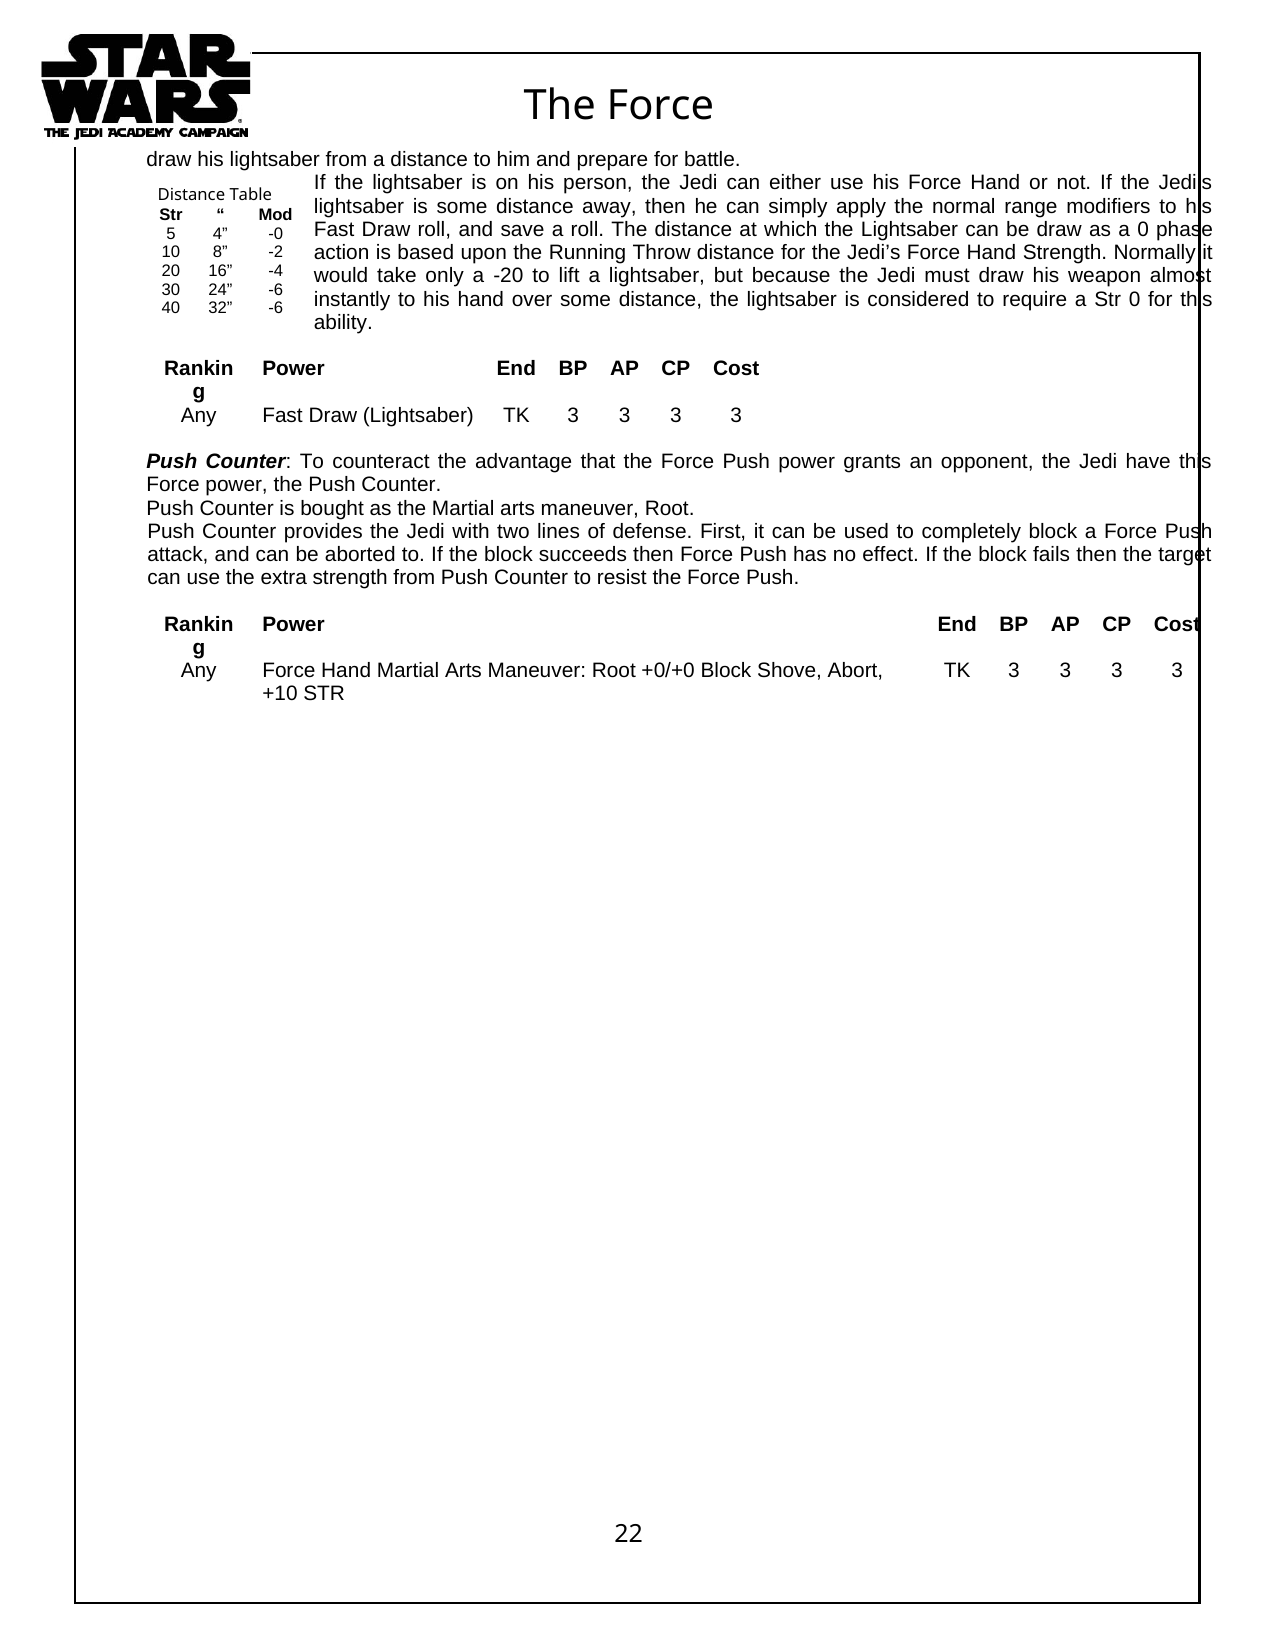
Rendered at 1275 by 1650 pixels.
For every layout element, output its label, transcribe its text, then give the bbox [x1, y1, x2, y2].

table_cell 5 [146, 224, 195, 243]
table_header Cost [1142, 612, 1198, 659]
table_cell [1201, 659, 1211, 705]
table_cell Mod [245, 206, 306, 224]
table_cell Push Counter: To counteract the advantage that the Force Push power grants an opponent, the Jedi have this Force power, the Push Counter. Push Counter is bought as the Martial arts maneuver, Root. Push Counter provides the Jedi with two lines of defense. First, it can be used to completely block a Force Push attack, and can be aborted to. If the block succeeds then Force Push has no effect. If the block fails then the target can use the extra strength from Push Counter to resist the Force Push. [135, 426, 1198, 705]
table_cell 24” [195, 280, 245, 299]
table_cell 3 [547, 403, 598, 426]
picture [41, 33, 251, 146]
table_cell 16” [195, 261, 245, 280]
table_cell [1225, 148, 1246, 426]
table_header CP [650, 357, 701, 403]
table_header Cost [701, 357, 770, 403]
table_header End [485, 357, 547, 403]
table_header Power [251, 612, 926, 659]
table_cell My Lightsaber to Me!: This is the Fast Draw skill combined with the Jedi’s Force Hand allowing him to instantly draw his lightsaber from a distance to him and prepare for battle. If the lightsaber is on his person, the Jedi can either use his Force Hand or not. If the Jedi’s lightsaber is some distance away, then he can simply apply the normal range modifiers to his Fast Draw roll, and save a roll. The distance at which the Lightsaber can be draw as a 0 phase action is based upon the Running Throw distance for the Jedi’s Force Hand Strength. Normally it would take only a -20 to lift a lightsaber, but because the Jedi must draw his weapon almost instantly to his hand over some distance, the lightsaber is considered to require a Str 0 for this ability. [135, 148, 1198, 317]
table_header Ranking [146, 612, 251, 659]
table_cell Force Hand Martial Arts Maneuver: Root +0/+0 Block Shove, Abort, +10 STR [251, 659, 926, 705]
table_header Power [251, 357, 485, 403]
table_cell 3 [650, 403, 701, 426]
table_cell -4 [245, 261, 306, 280]
table_header AP [1039, 612, 1091, 659]
table_header Ranking [146, 357, 251, 403]
table_cell -2 [245, 243, 306, 261]
table_header BP [547, 357, 598, 403]
table_header CP [1091, 612, 1142, 659]
table_header End [926, 612, 988, 659]
table_cell 3 [988, 659, 1039, 705]
table_cell Any [146, 659, 251, 705]
table_header [1201, 612, 1211, 659]
table_cell “ [195, 206, 245, 224]
table_cell TK [926, 659, 988, 705]
table_cell -0 [245, 224, 306, 243]
table_cell 3 [599, 403, 650, 426]
table_cell 4” [195, 224, 245, 243]
table_cell Fast Draw (Lightsaber) [251, 403, 485, 426]
table_cell TK [485, 403, 547, 426]
table_cell 3 [701, 403, 770, 426]
table_cell -6 [245, 299, 306, 317]
table_header AP [599, 357, 650, 403]
table_cell My Lightsaber to Me!: This is the Fast Draw skill combined with the Jedi’s Force Hand allowing him to instantly draw his lightsaber from a distance to him and prepare for battle. If the lightsaber is on his person, the Jedi can either use his Force Hand or not. If the Jedi’s lightsaber is some distance away, then he can simply apply the normal range modifiers to his Fast Draw roll, and save a roll. The distance at which the Lightsaber can be draw as a 0 phase action is based upon the Running Throw distance for the Jedi’s Force Hand Strength. Normally it would take only a -20 to lift a lightsaber, but because the Jedi must draw his weapon almost instantly to his hand over some distance, the lightsaber is considered to require a Str 0 for this ability. [135, 318, 1198, 426]
table_cell 3 [1142, 659, 1198, 705]
table_cell 32” [195, 299, 245, 317]
table_cell 10 [146, 243, 195, 261]
table_cell 40 [146, 299, 195, 317]
table_cell 8” [195, 243, 245, 261]
table_cell Any [146, 403, 251, 426]
table_cell 30 [146, 280, 195, 299]
table_cell [1225, 426, 1246, 705]
table_cell 3 [1039, 659, 1091, 705]
table_cell 3 [1091, 659, 1142, 705]
table_cell -6 [245, 280, 306, 299]
table_header BP [988, 612, 1039, 659]
table_header Distance Table [146, 183, 306, 206]
table_cell Str [146, 206, 195, 224]
table_cell 20 [146, 261, 195, 280]
